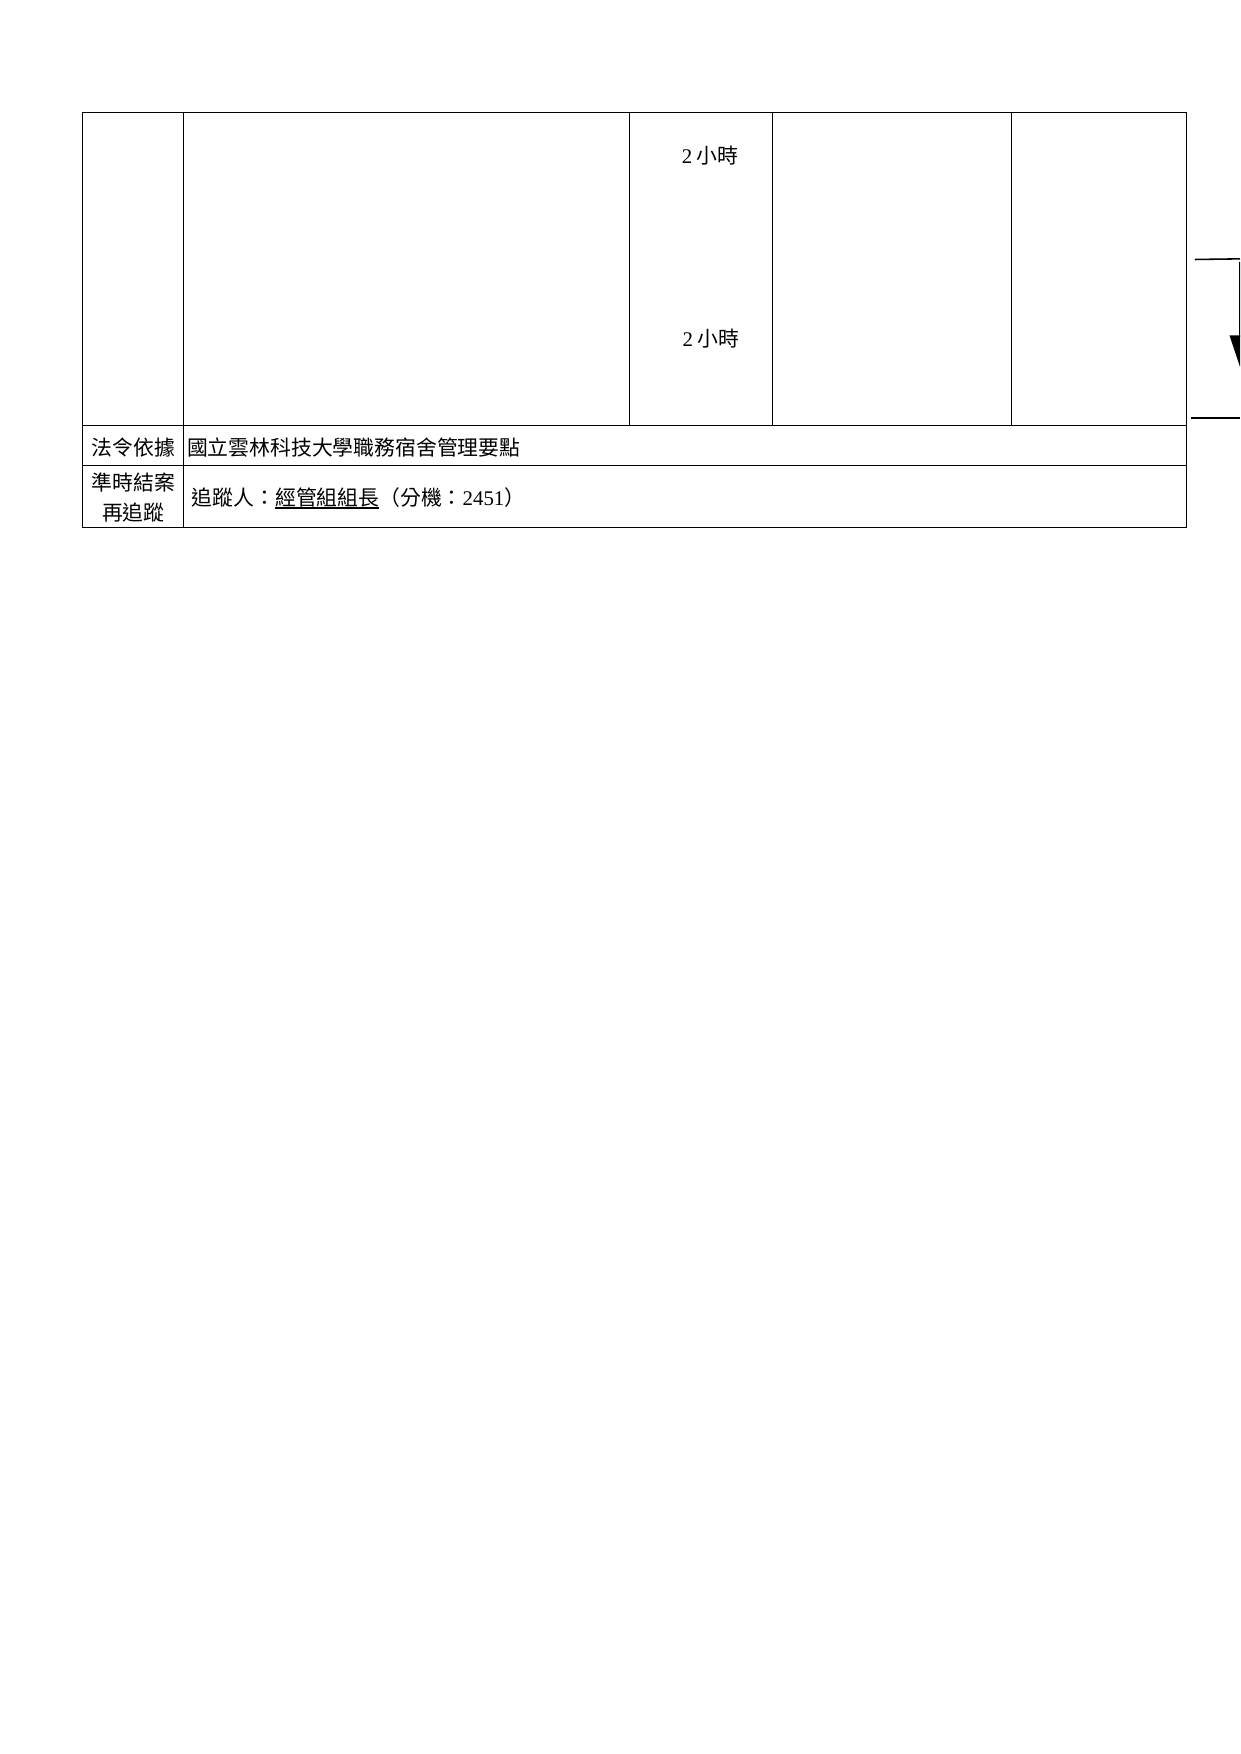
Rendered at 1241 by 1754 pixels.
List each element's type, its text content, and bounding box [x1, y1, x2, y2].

table_cell [184, 113, 629, 425]
table_cell 21~30天 1天 2~3小時 5天 30~60天 7天 2小時 [630, 113, 772, 425]
table_cell 法令依據 [83, 426, 183, 465]
table_cell [83, 113, 183, 425]
table_cell 準時結案再追蹤 [83, 466, 183, 527]
table_cell [773, 113, 1011, 425]
table_cell [1012, 113, 1186, 425]
table_cell 國立雲林科技大學職務宿舍管理要點 [184, 426, 1186, 465]
table_cell 追蹤人：經管組組長（分機：2451） [184, 466, 1186, 527]
